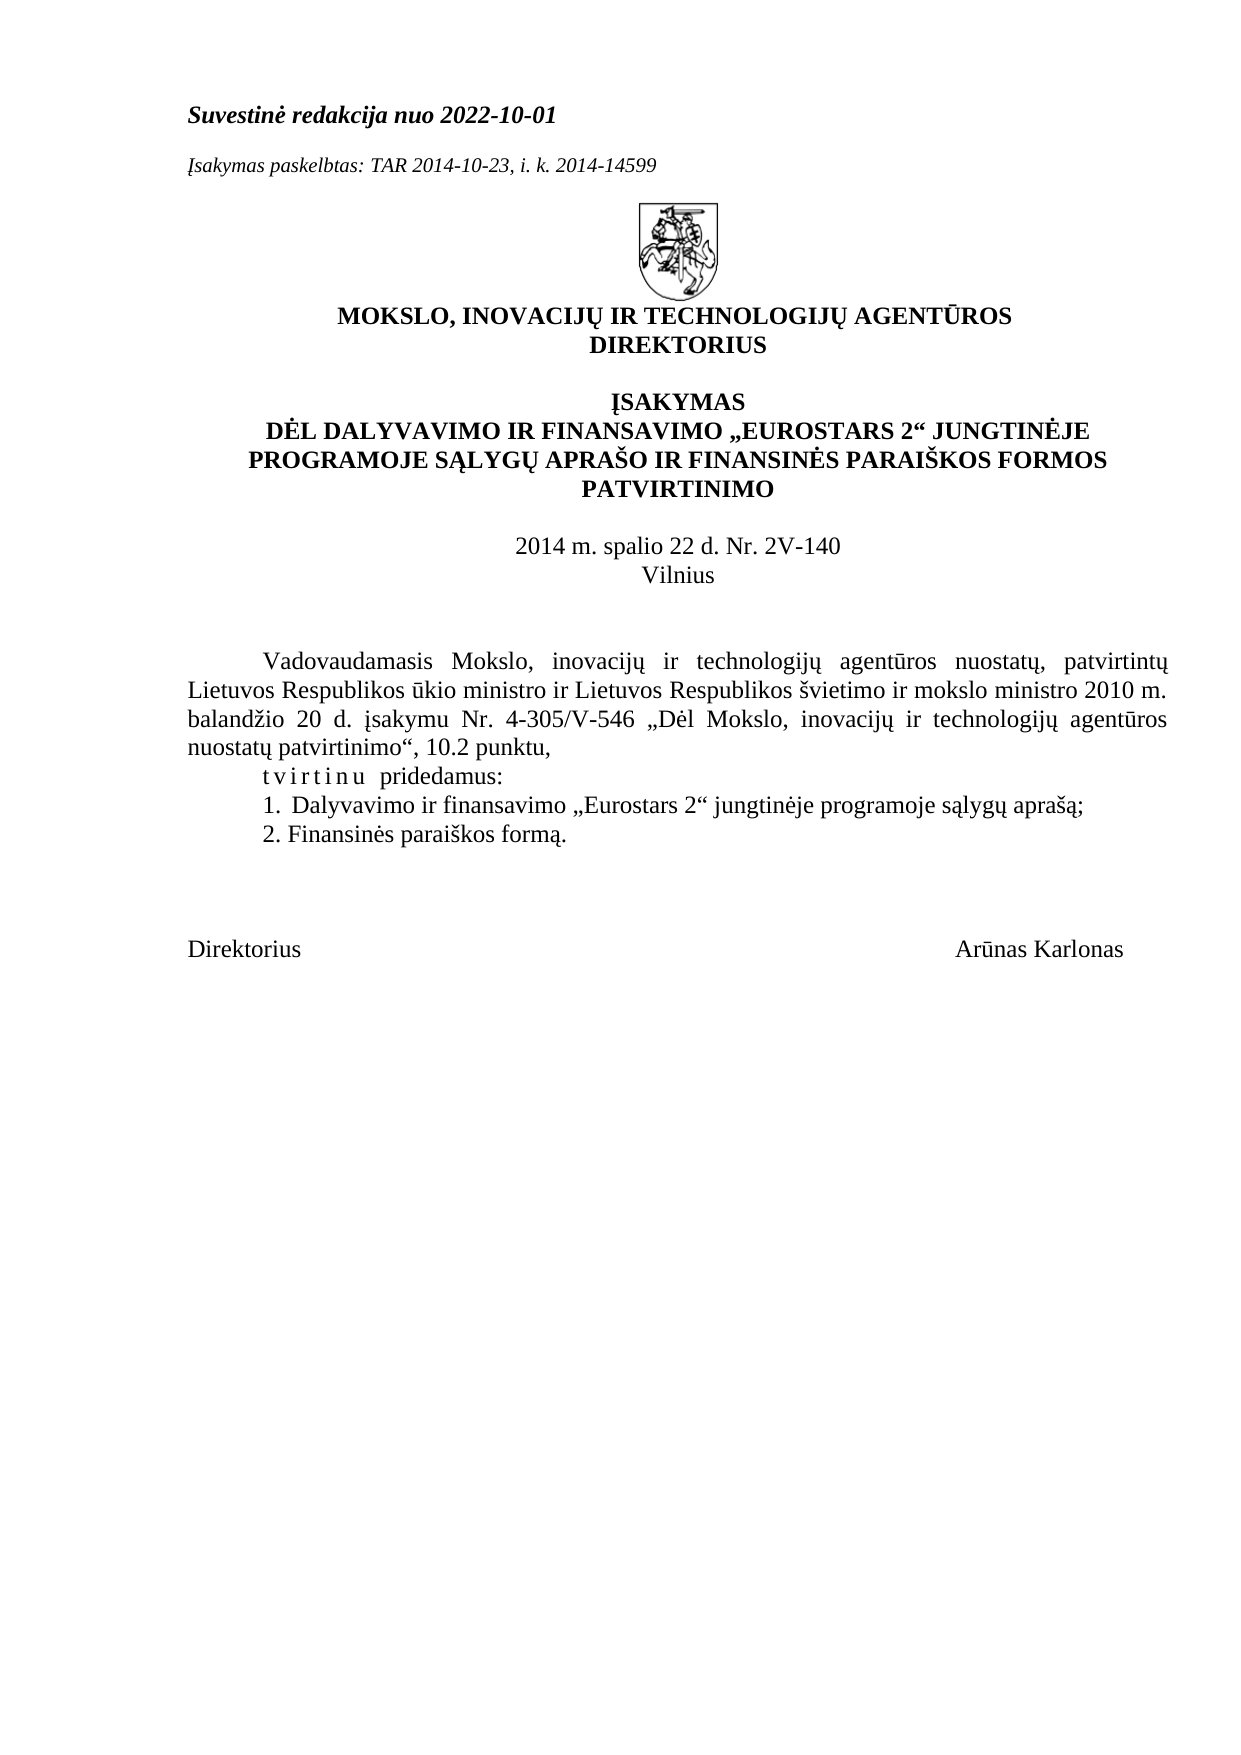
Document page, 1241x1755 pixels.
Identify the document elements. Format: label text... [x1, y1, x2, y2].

text 2014 m. spalio 22 d. Nr. 2V-140 [187, 531, 1169, 560]
text Įsakymas paskelbtas: TAR 2014-10-23, i. k. 2014-14599 [187, 153, 1169, 177]
text 1. Dalyvavimo ir finansavimo „Eurostars 2“ jungtinėje programoje sąlygų aprašą; [187, 790, 1169, 819]
text tvirtinu pridedamus: [187, 761, 1169, 790]
text 2. Finansinės paraiškos formą. [187, 819, 1169, 847]
text MOKSLO, INOVACIJŲ IR TECHNOLOGIJŲ AGENTŪROS [187, 301, 1169, 330]
text ĮSAKYMAS [187, 387, 1169, 416]
text Direktorius Arūnas Karlonas [187, 934, 1169, 962]
text DIREKTORIUS [187, 330, 1169, 359]
text Vadovaudamasis Mokslo, inovacijų ir technologijų agentūros nuostatų, patvirtintų Lietuvos Respublikos ūkio ministro ir Lietuvos Respublikos švietimo ir mokslo ministro 2010 m. balandžio 20 d. įsakymu Nr. 4-305/V-546 „Dėl Mokslo, inovacijų ir technologijų agentūros nuostatų patvirtinimo“, 10.2 punktu, [187, 646, 1169, 761]
text Vilnius [187, 560, 1169, 589]
text Suvestinė redakcija nuo 2022-10-01 [187, 100, 1169, 129]
text DĖL Dalyvavimo ir finansavimo „Eurostars 2“ JUNGTINĖJE programoje sąlygų aprašO ir FINANSINĖS PARAIŠKOS FORMOS PATVIRTINIMO [187, 416, 1169, 502]
